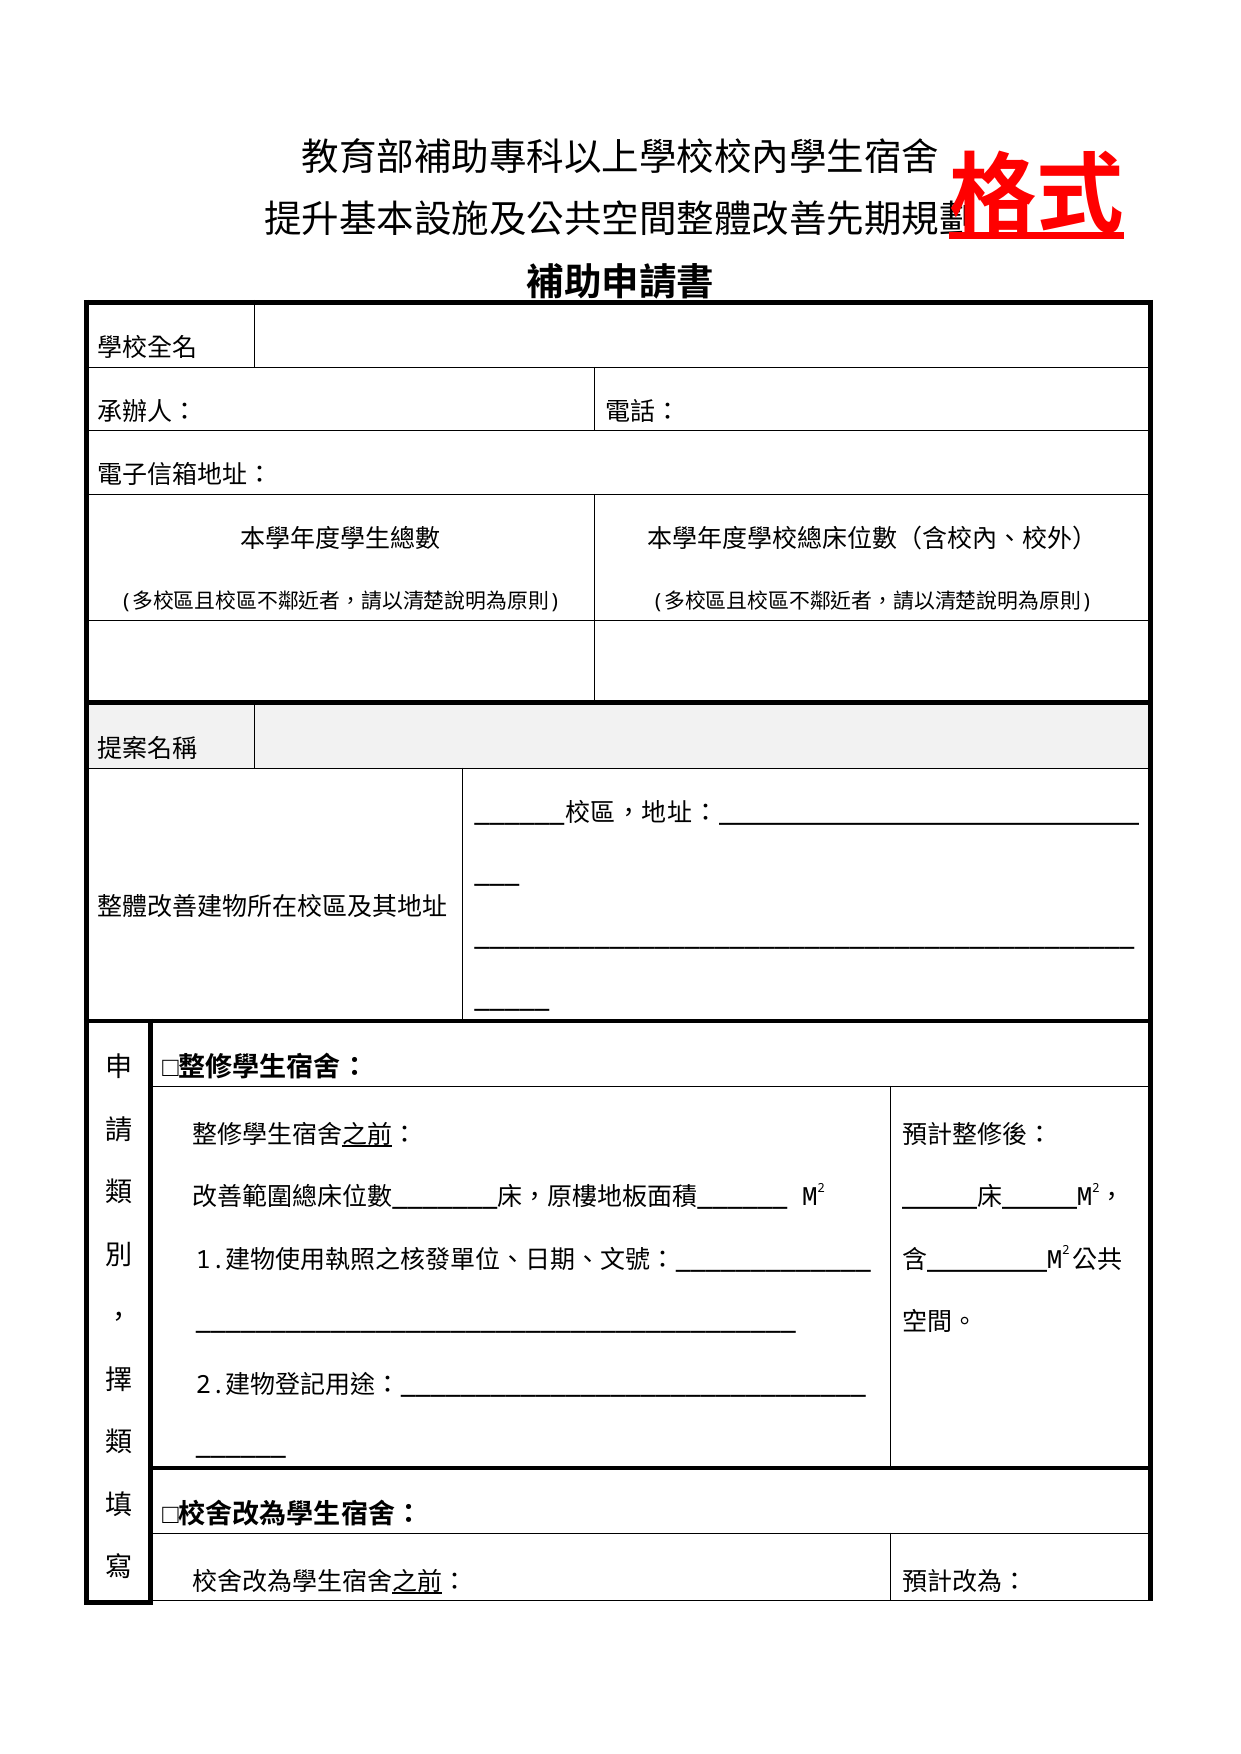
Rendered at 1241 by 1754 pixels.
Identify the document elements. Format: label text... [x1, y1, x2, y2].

table_cell 本學年度學校總床位數（含校內、校外） (多校區且校區不鄰近者，請以清楚說明為原則) [595, 495, 1148, 620]
table_cell [255, 705, 1148, 768]
text 提升基本設施及公共空間整體改善先期規劃 [974, 193, 989, 232]
text 教育部補助專科以上學校校內學生宿舍 [89, 112, 1152, 175]
table_cell [89, 621, 594, 700]
table_cell 電子信箱地址： [89, 431, 1148, 494]
text 提升基本設施及公共空間整體改善先期規劃 [1016, 175, 1102, 232]
table_header [255, 305, 1148, 367]
table_cell 整體改善建物所在校區及其地址 [89, 769, 462, 1019]
table_cell 整修學生宿舍之前： 改善範圍總床位數_______床，原樓地板面積______ M2 1.建物使用執照之核發單位、日期、文號：_____________________________________________________ 2.建物登記用途：_____________________________________ [153, 1087, 890, 1466]
text 提升基本設施及公共空間整體改善先期規劃 [89, 175, 964, 237]
table_cell □校舍改為學生宿舍： [153, 1470, 1148, 1533]
table_cell 承辦人： [89, 368, 594, 430]
table_cell □整修學生宿舍： [153, 1023, 1148, 1086]
table_cell ______校區，地址：_______________________________ _________________________________________________ [463, 769, 1148, 1019]
table_cell 預計整修後： _____床_____M2，含________M2公共空間。 [891, 1087, 1148, 1466]
text 提升基本設施及公共空間整體改善先期規劃 [1095, 175, 1152, 237]
table_cell 提案名稱 [89, 705, 254, 768]
table_cell [595, 621, 1148, 700]
table_cell 申請 類別 ，擇類填寫 [89, 1023, 148, 1600]
table_cell 電話： [595, 368, 1148, 430]
text 補助申請書 [89, 237, 1152, 300]
table_cell 預計改為： _____床_____M2，含________M2公共空間。 [891, 1534, 1148, 1600]
table_header 學校全名 [89, 305, 254, 367]
table_cell 校舍改為學生宿舍之前： [153, 1534, 890, 1600]
text 提升基本設施及公共空間整體改善先期規劃 [974, 178, 1001, 197]
table_cell 本學年度學生總數 (多校區且校區不鄰近者，請以清楚說明為原則) [89, 495, 594, 620]
